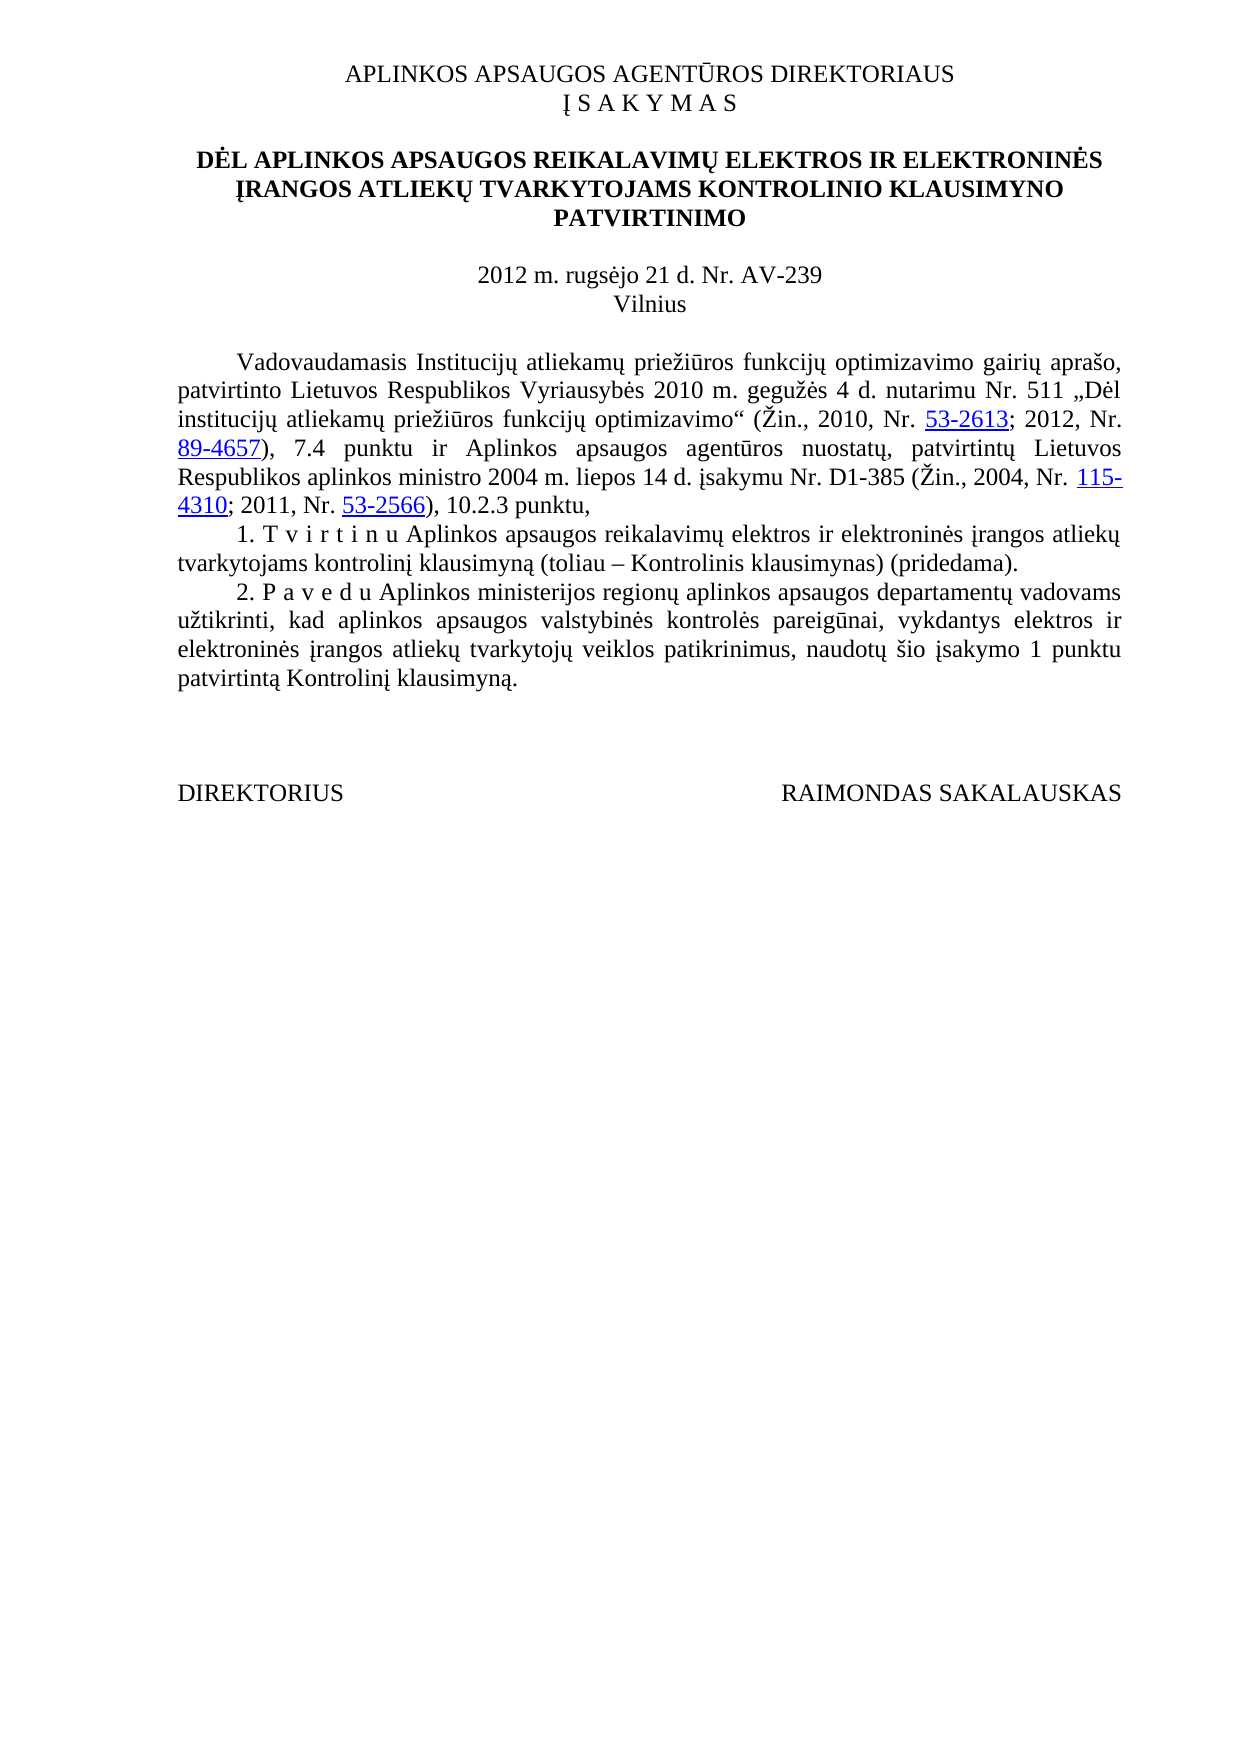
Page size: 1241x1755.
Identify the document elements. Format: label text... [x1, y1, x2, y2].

text Direktorius Raimondas Sakalauskas [177, 778, 1122, 807]
text APLINKOS APSAUGOS AGENTŪROS DIREKTORIAUS [177, 59, 1122, 88]
text DĖL APLINKOS APSAUGOS REIKALAVIMŲ ELEKTROS IR ELEKTRONINĖS ĮRANGOS ATLIEKŲ TVARKYTOJAMS KONTROLINIO KLAUSIMYNO PATVIRTINIMO [177, 145, 1122, 232]
text 2. P a v e d u Aplinkos ministerijos regionų aplinkos apsaugos departamentų vadovams užtikrinti, kad aplinkos apsaugos valstybinės kontrolės pareigūnai, vykdantys elektros ir elektroninės įrangos atliekų tvarkytojų veiklos patikrinimus, naudotų šio įsakymo 1 punktu patvirtintą Kontrolinį klausimyną. [177, 577, 1122, 692]
text Vadovaudamasis Institucijų atliekamų priežiūros funkcijų optimizavimo gairių aprašo, patvirtinto Lietuvos Respublikos Vyriausybės 2010 m. gegužės 4 d. nutarimu Nr. 511 „Dėl institucijų atliekamų priežiūros funkcijų optimizavimo“ (Žin., 2010, Nr. 53-2613; 2012, Nr. 89-4657), 7.4 punktu ir Aplinkos apsaugos agentūros nuostatų, patvirtintų Lietuvos Respublikos aplinkos ministro 2004 m. liepos 14 d. įsakymu Nr. D1-385 (Žin., 2004, Nr. 115-4310; 2011, Nr. 53-2566), 10.2.3 punktu, [177, 347, 1122, 519]
text Vilnius [177, 289, 1122, 318]
text 1. T v i r t i n u Aplinkos apsaugos reikalavimų elektros ir elektroninės įrangos atliekų tvarkytojams kontrolinį klausimyną (toliau – Kontrolinis klausimynas) (pridedama). [177, 519, 1122, 577]
text 2012 m. rugsėjo 21 d. Nr. AV-239 [177, 260, 1122, 289]
text Į S A K Y M A S [177, 88, 1122, 117]
